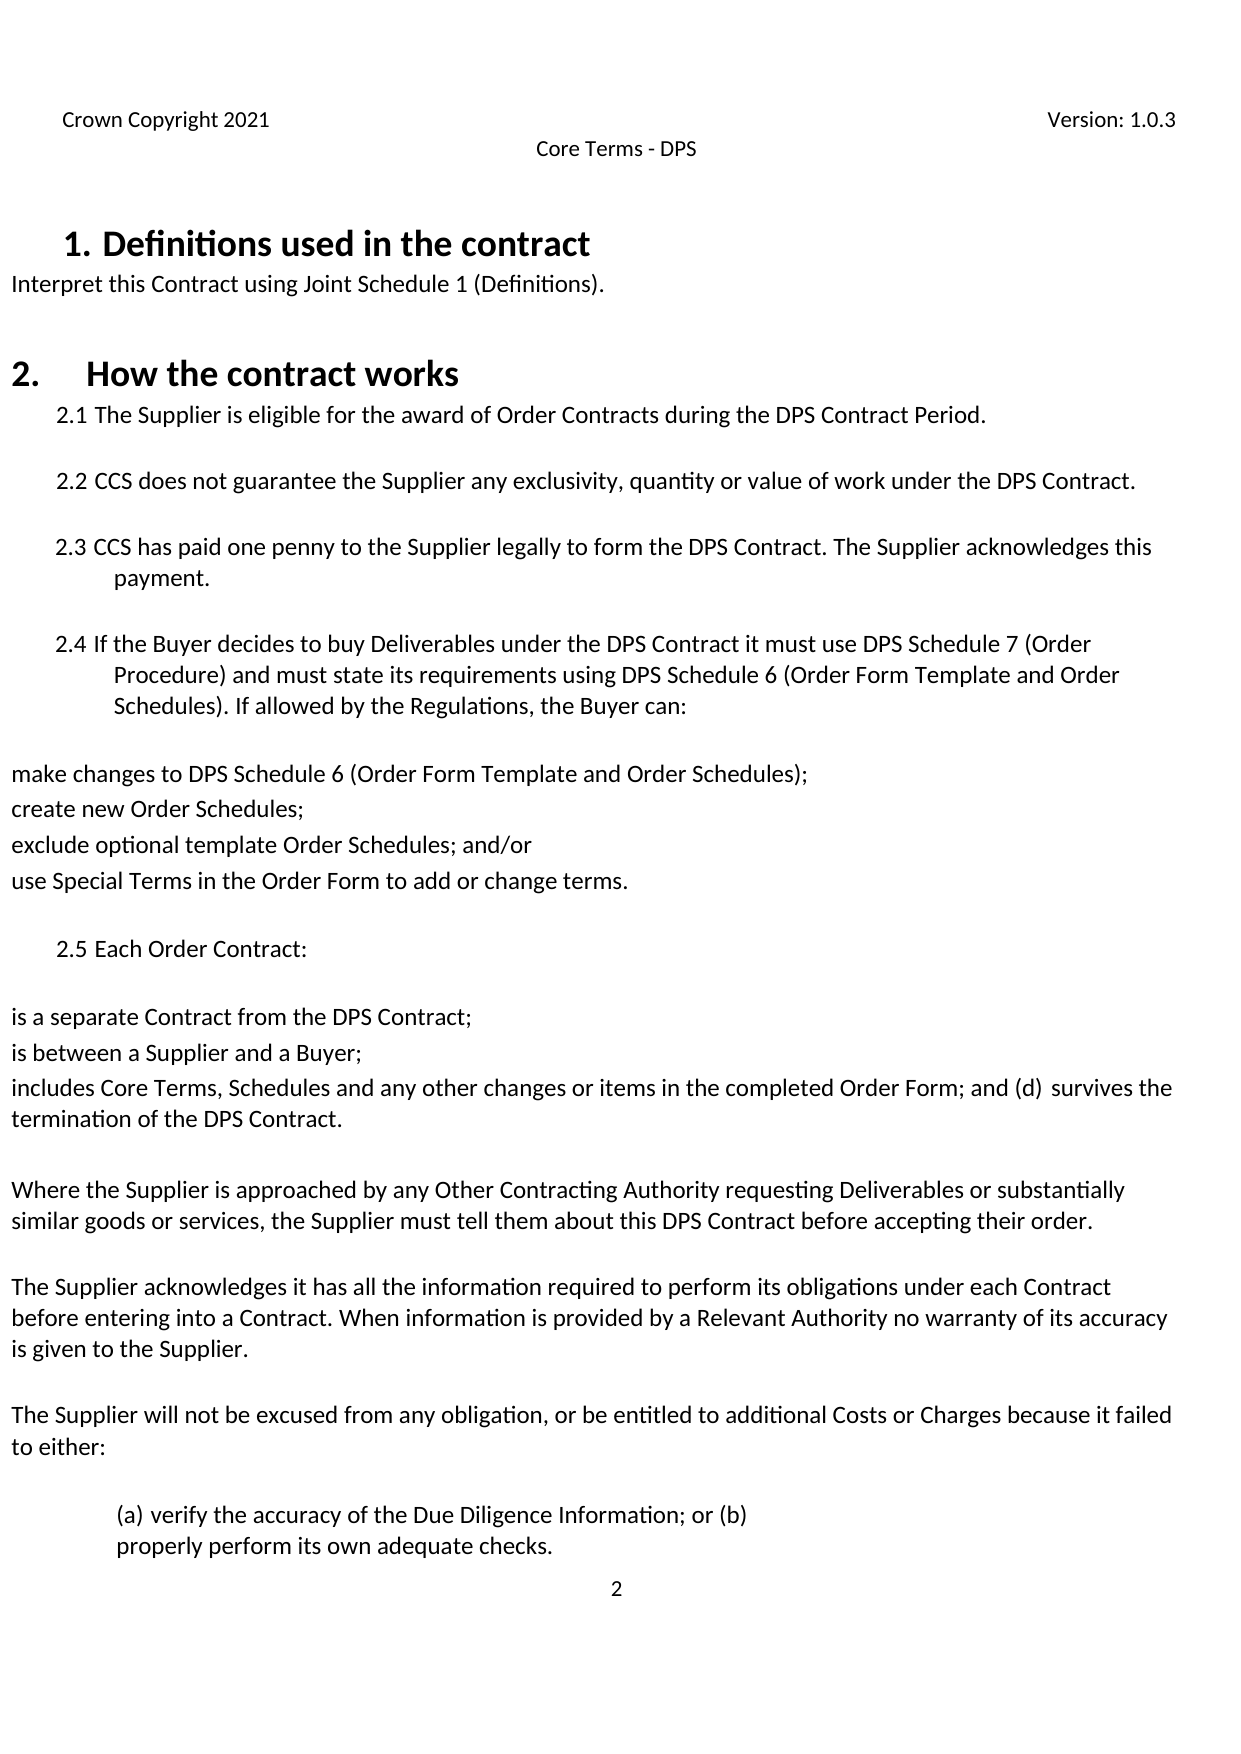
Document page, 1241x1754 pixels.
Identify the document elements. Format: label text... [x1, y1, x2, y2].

list create new Order Schedules; [0, 793, 1180, 824]
subtitle How the contract works [11, 350, 1181, 396]
list use Special Terms in the Order Form to add or change terms. [0, 865, 1180, 895]
text 2.1 The Supplier is eligible for the award of Order Contracts during the DPS Contract Period. [56, 399, 1180, 429]
text Interpret this Contract using Joint Schedule 1 (Definitions). [11, 268, 1180, 298]
text 2.3 CCS has paid one penny to the Supplier legally to form the DPS Contract. The Supplier acknowledges this payment. [55, 531, 1180, 592]
list includes Core Terms, Schedules and any other changes or items in the completed Order Form; and (d) survives the termination of the DPS Contract. [0, 1072, 1180, 1134]
text (a) verify the accuracy of the Due Diligence Information; or (b) properly perform its own adequate checks. [116, 1499, 757, 1560]
list The Supplier will not be excused from any obligation, or be entitled to additional Costs or Charges because it failed to either: [0, 1400, 1180, 1461]
list is a separate Contract from the DPS Contract; [0, 1001, 1180, 1032]
list The Supplier acknowledges it has all the information required to perform its obligations under each Contract before entering into a Contract. When information is provided by a Relevant Authority no warranty of its accuracy is given to the Supplier. [0, 1272, 1180, 1364]
text 2.2 CCS does not guarantee the Supplier any exclusivity, quantity or value of work under the DPS Contract. [56, 465, 1180, 495]
text 2.5 Each Order Contract: [56, 933, 1180, 963]
list is between a Supplier and a Buyer; [0, 1037, 1180, 1067]
list exclude optional template Order Schedules; and/or [0, 829, 1180, 860]
text 2.4 If the Buyer decides to buy Deliverables under the DPS Contract it must use DPS Schedule 7 (Order Procedure) and must state its requirements using DPS Schedule 6 (Order Form Template and Order Schedules). If allowed by the Regulations, the Buyer can: [55, 628, 1180, 721]
text 1. Definitions used in the contract [63, 219, 1181, 265]
list Where the Supplier is approached by any Other Contracting Authority requesting Deliverables or substantially similar goods or services, the Supplier must tell them about this DPS Contract before accepting their order. [0, 1174, 1180, 1236]
list make changes to DPS Schedule 6 (Order Form Template and Order Schedules); [0, 758, 1180, 788]
